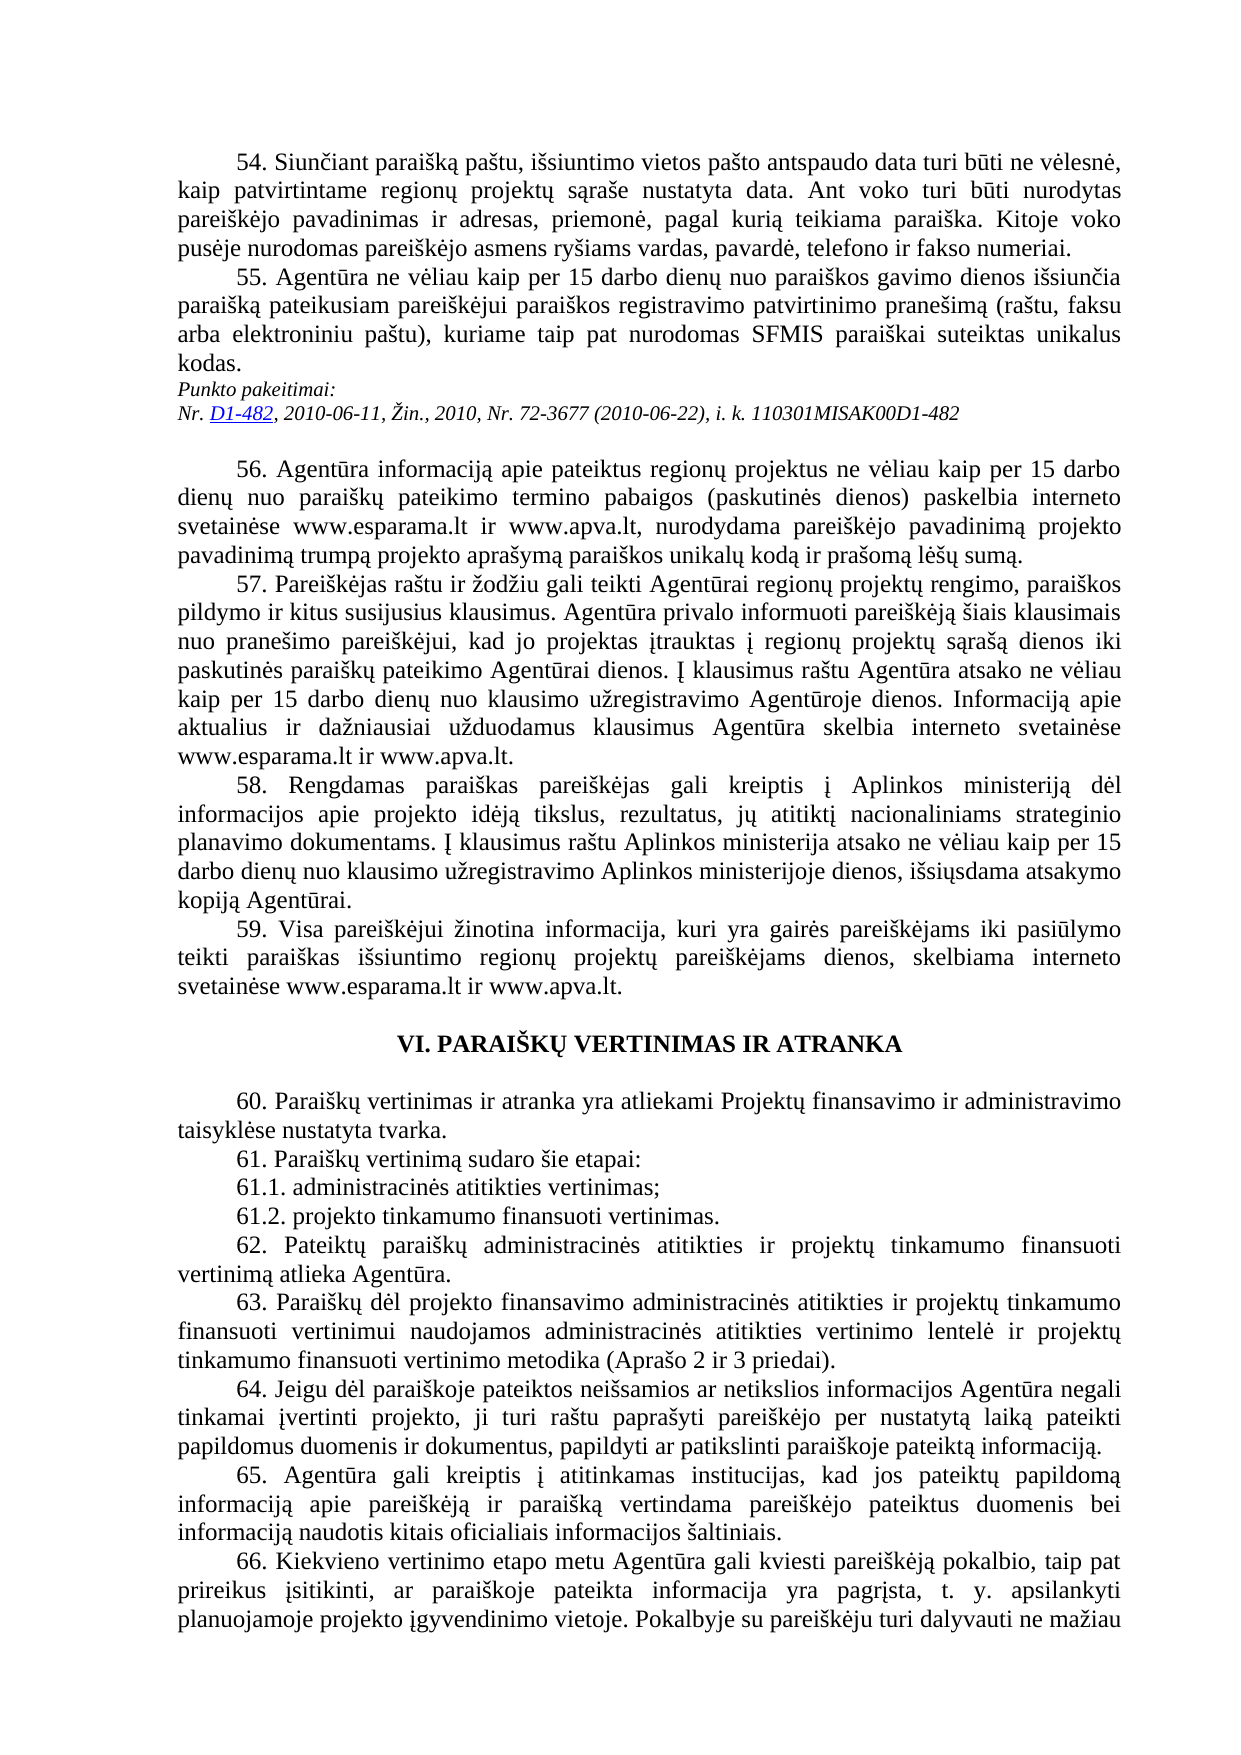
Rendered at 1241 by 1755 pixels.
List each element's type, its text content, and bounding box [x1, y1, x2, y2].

text 65. Agentūra gali kreiptis į atitinkamas institucijas, kad jos pateiktų papildomą informaciją apie pareiškėją ir paraišką vertindama pareiškėjo pateiktus duomenis bei informaciją naudotis kitais oficialiais informacijos šaltiniais. [177, 1460, 1122, 1546]
text VI. PARAIŠKŲ VERTINIMAS IR ATRANKA [177, 1029, 1122, 1057]
text 61.1. administracinės atitikties vertinimas; [177, 1172, 1122, 1201]
text 61.2. projekto tinkamumo finansuoti vertinimas. [177, 1201, 1122, 1230]
text 63. Paraiškų dėl projekto finansavimo administracinės atitikties ir projektų tinkamumo finansuoti vertinimui naudojamos administracinės atitikties vertinimo lentelė ir projektų tinkamumo finansuoti vertinimo metodika (Aprašo 2 ir 3 priedai). [177, 1287, 1122, 1374]
text Nr. D1-482, 2010-06-11, Žin., 2010, Nr. 72-3677 (2010-06-22), i. k. 110301MISAK00D1-482 [177, 401, 1122, 425]
text 55. Agentūra ne vėliau kaip per 15 darbo dienų nuo paraiškos gavimo dienos išsiunčia paraišką pateikusiam pareiškėjui paraiškos registravimo patvirtinimo pranešimą (raštu, faksu arba elektroniniu paštu), kuriame taip pat nurodomas SFMIS paraiškai suteiktas unikalus kodas. [177, 262, 1122, 377]
text 61. Paraiškų vertinimą sudaro šie etapai: [177, 1144, 1122, 1172]
text 56. Agentūra informaciją apie pateiktus regionų projektus ne vėliau kaip per 15 darbo dienų nuo paraiškų pateikimo termino pabaigos (paskutinės dienos) paskelbia interneto svetainėse www.esparama.lt ir www.apva.lt, nurodydama pareiškėjo pavadinimą projekto pavadinimą trumpą projekto aprašymą paraiškos unikalų kodą ir prašomą lėšų sumą. [177, 454, 1122, 569]
text 58. Rengdamas paraiškas pareiškėjas gali kreiptis į Aplinkos ministeriją dėl informacijos apie projekto idėją tikslus, rezultatus, jų atitiktį nacionaliniams strateginio planavimo dokumentams. Į klausimus raštu Aplinkos ministerija atsako ne vėliau kaip per 15 darbo dienų nuo klausimo užregistravimo Aplinkos ministerijoje dienos, išsiųsdama atsakymo kopiją Agentūrai. [177, 770, 1122, 914]
text 66. Kiekvieno vertinimo etapo metu Agentūra gali kviesti pareiškėją pokalbio, taip pat prireikus įsitikinti, ar paraiškoje pateikta informacija yra pagrįsta, t. y. apsilankyti planuojamoje projekto įgyvendinimo vietoje. Pokalbyje su pareiškėju turi dalyvauti ne mažiau [177, 1546, 1122, 1632]
text 54. Siunčiant paraišką paštu, išsiuntimo vietos pašto antspaudo data turi būti ne vėlesnė, kaip patvirtintame regionų projektų sąraše nustatyta data. Ant voko turi būti nurodytas pareiškėjo pavadinimas ir adresas, priemonė, pagal kurią teikiama paraiška. Kitoje voko pusėje nurodomas pareiškėjo asmens ryšiams vardas, pavardė, telefono ir fakso numeriai. [177, 147, 1122, 262]
text 64. Jeigu dėl paraiškoje pateiktos neišsamios ar netikslios informacijos Agentūra negali tinkamai įvertinti projekto, ji turi raštu paprašyti pareiškėjo per nustatytą laiką pateikti papildomus duomenis ir dokumentus, papildyti ar patikslinti paraiškoje pateiktą informaciją. [177, 1374, 1122, 1460]
text 60. Paraiškų vertinimas ir atranka yra atliekami Projektų finansavimo ir administravimo taisyklėse nustatyta tvarka. [177, 1086, 1122, 1144]
text 62. Pateiktų paraiškų administracinės atitikties ir projektų tinkamumo finansuoti vertinimą atlieka Agentūra. [177, 1230, 1122, 1287]
text 57. Pareiškėjas raštu ir žodžiu gali teikti Agentūrai regionų projektų rengimo, paraiškos pildymo ir kitus susijusius klausimus. Agentūra privalo informuoti pareiškėją šiais klausimais nuo pranešimo pareiškėjui, kad jo projektas įtrauktas į regionų projektų sąrašą dienos iki paskutinės paraiškų pateikimo Agentūrai dienos. Į klausimus raštu Agentūra atsako ne vėliau kaip per 15 darbo dienų nuo klausimo užregistravimo Agentūroje dienos. Informaciją apie aktualius ir dažniausiai užduodamus klausimus Agentūra skelbia interneto svetainėse www.esparama.lt ir www.apva.lt. [177, 569, 1122, 770]
text Punkto pakeitimai: [177, 377, 1122, 401]
text 59. Visa pareiškėjui žinotina informacija, kuri yra gairės pareiškėjams iki pasiūlymo teikti paraiškas išsiuntimo regionų projektų pareiškėjams dienos, skelbiama interneto svetainėse www.esparama.lt ir www.apva.lt. [177, 914, 1122, 1000]
